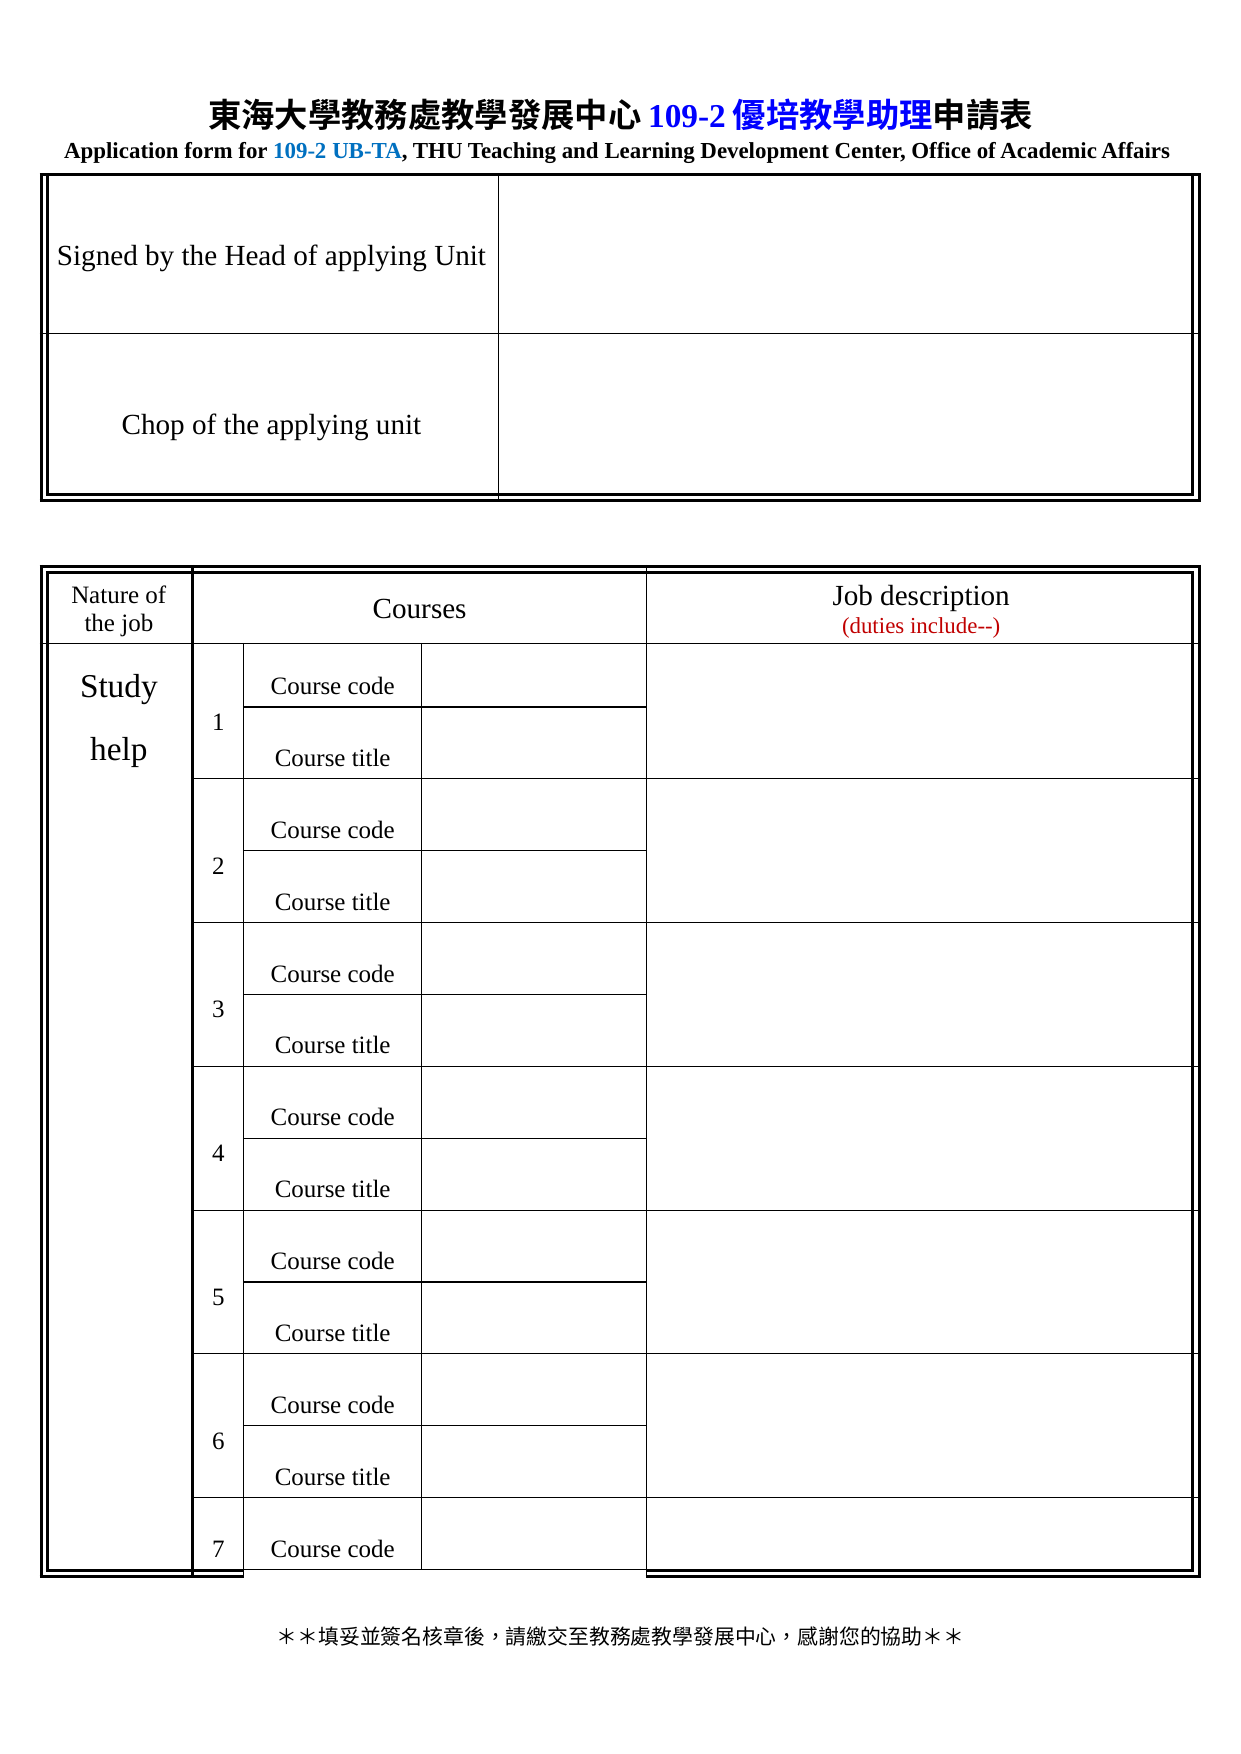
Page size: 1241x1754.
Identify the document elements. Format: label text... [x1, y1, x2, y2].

table_cell [422, 1139, 646, 1209]
table_cell [647, 1498, 1191, 1569]
table_cell [647, 779, 1191, 922]
table_header Nature of the job [44, 568, 191, 643]
table_cell [422, 995, 646, 1066]
table_cell Course code [244, 779, 421, 850]
table_cell Course title [244, 1283, 421, 1353]
table_cell [422, 1354, 646, 1425]
table_cell [499, 334, 1191, 493]
table_cell Study help [49, 644, 191, 1569]
table_cell [422, 1426, 646, 1497]
table_cell [422, 851, 646, 922]
table_cell 5 [194, 1211, 243, 1353]
table_cell [647, 923, 1191, 1066]
table_cell Course code [244, 1211, 421, 1281]
table_cell [422, 1211, 646, 1281]
table_cell Course code [244, 1354, 421, 1425]
table_cell Chop of the applying unit [49, 334, 498, 493]
table_cell 1 [194, 644, 243, 778]
table_cell [647, 644, 1191, 778]
table_cell 3 [194, 923, 243, 1066]
table_cell [422, 1067, 646, 1138]
table_cell [422, 923, 646, 994]
table_cell [499, 176, 1191, 333]
table_cell [422, 1498, 646, 1569]
table_cell [647, 1067, 1191, 1209]
table_header Job description (duties include--) [647, 568, 1196, 643]
table_cell [647, 1354, 1191, 1497]
table_cell Course title [244, 851, 421, 922]
table_cell Course code [244, 1498, 421, 1569]
table_cell Course title [244, 708, 421, 778]
table_cell [647, 1211, 1191, 1353]
table_cell Course title [244, 1426, 421, 1497]
table_cell 7 [194, 1498, 243, 1569]
table_header Courses [194, 574, 646, 643]
table_cell Course title [244, 1139, 421, 1209]
table_cell Course code [244, 923, 421, 994]
table_cell [422, 779, 646, 850]
table_cell Course code [244, 644, 421, 706]
table_cell [422, 1283, 646, 1353]
table_cell 6 [194, 1354, 243, 1497]
table_cell Course title [244, 995, 421, 1066]
table_cell Signed by the Head of applying Unit [49, 176, 498, 333]
table_cell Course code [244, 1067, 421, 1138]
table_cell [422, 644, 646, 706]
table_cell 4 [194, 1067, 243, 1209]
table_cell [422, 708, 646, 778]
table_cell 2 [194, 779, 243, 922]
